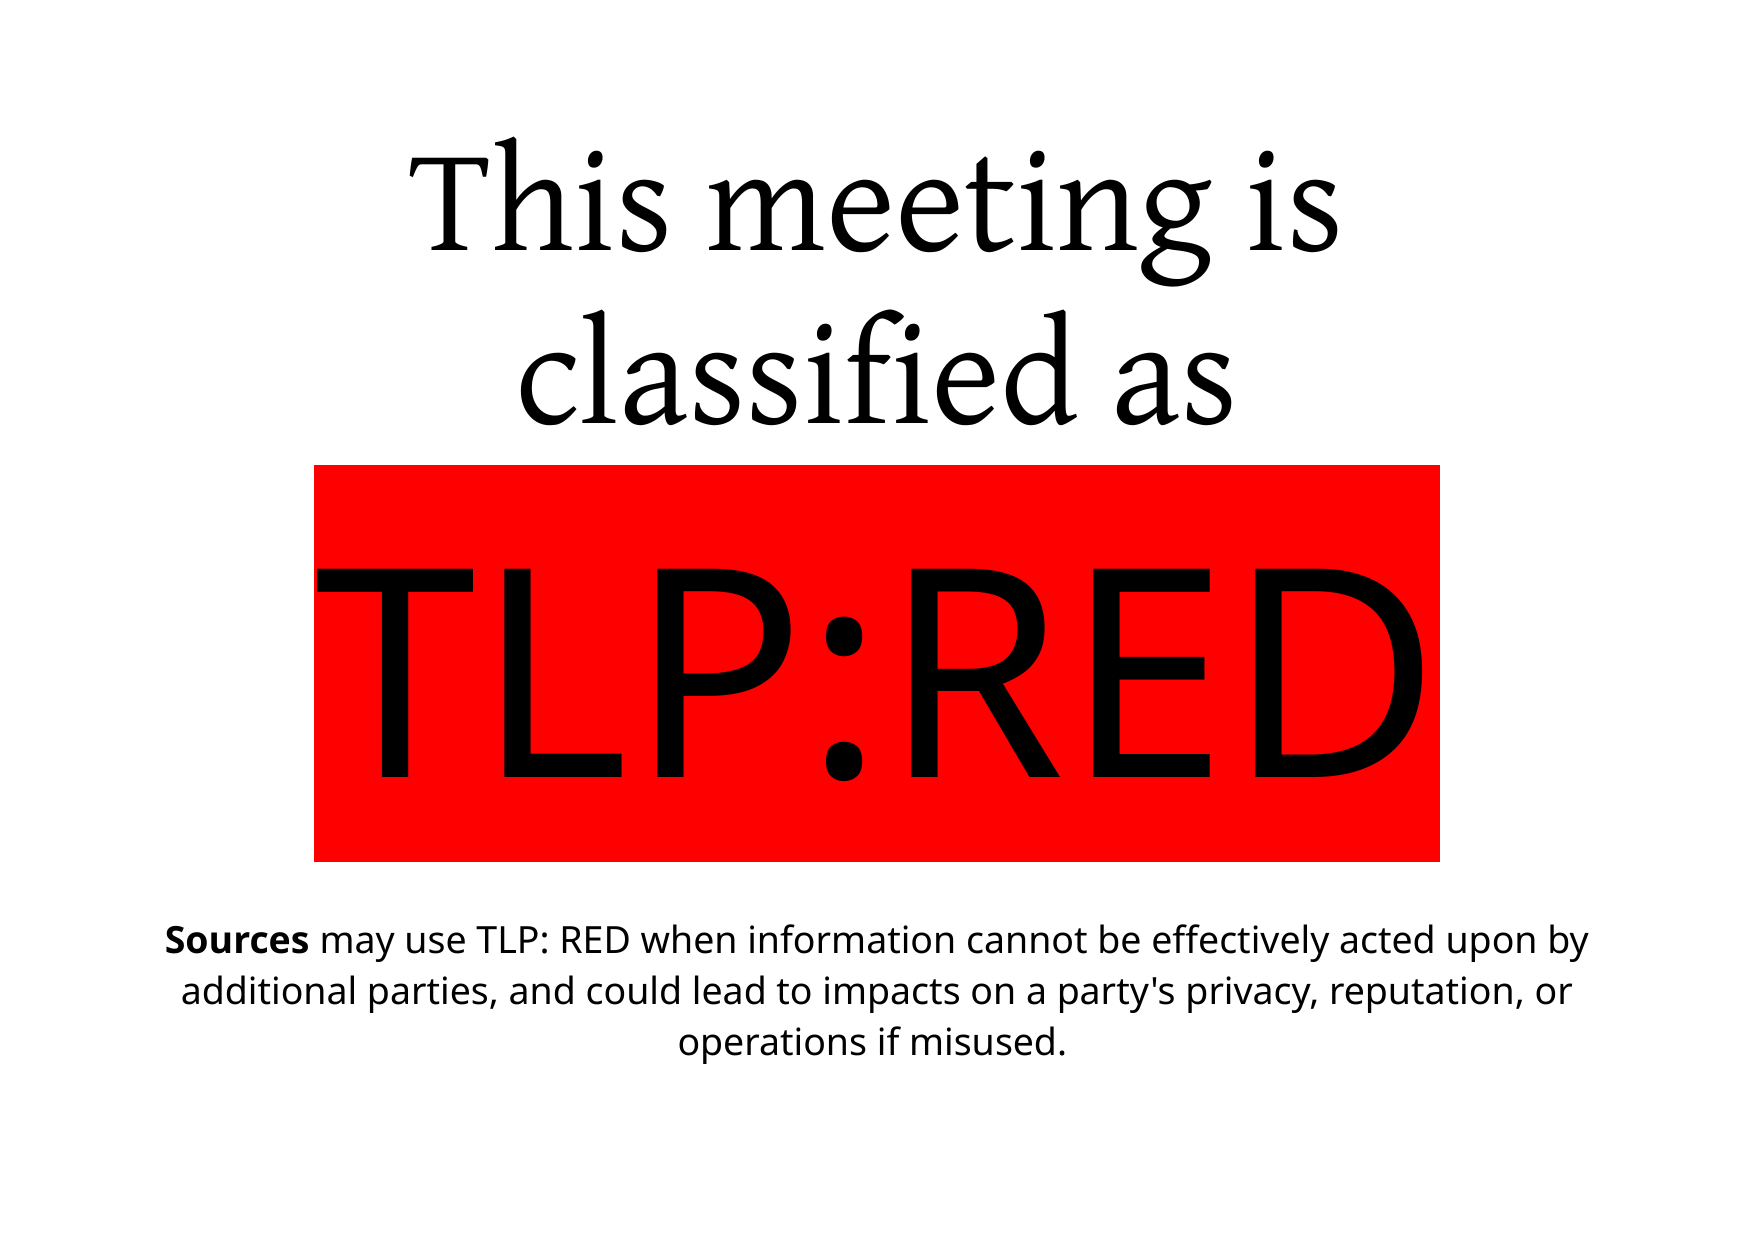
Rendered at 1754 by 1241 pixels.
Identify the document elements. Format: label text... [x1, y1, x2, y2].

text TLP:RED [118, 465, 1636, 862]
text Sources may use TLP: RED when information cannot be effectively acted upon by additional parties, and could lead to impacts on a party's privacy, reputation, or operations if misused. [118, 913, 1636, 1067]
text This meeting is classified as [118, 118, 1636, 465]
